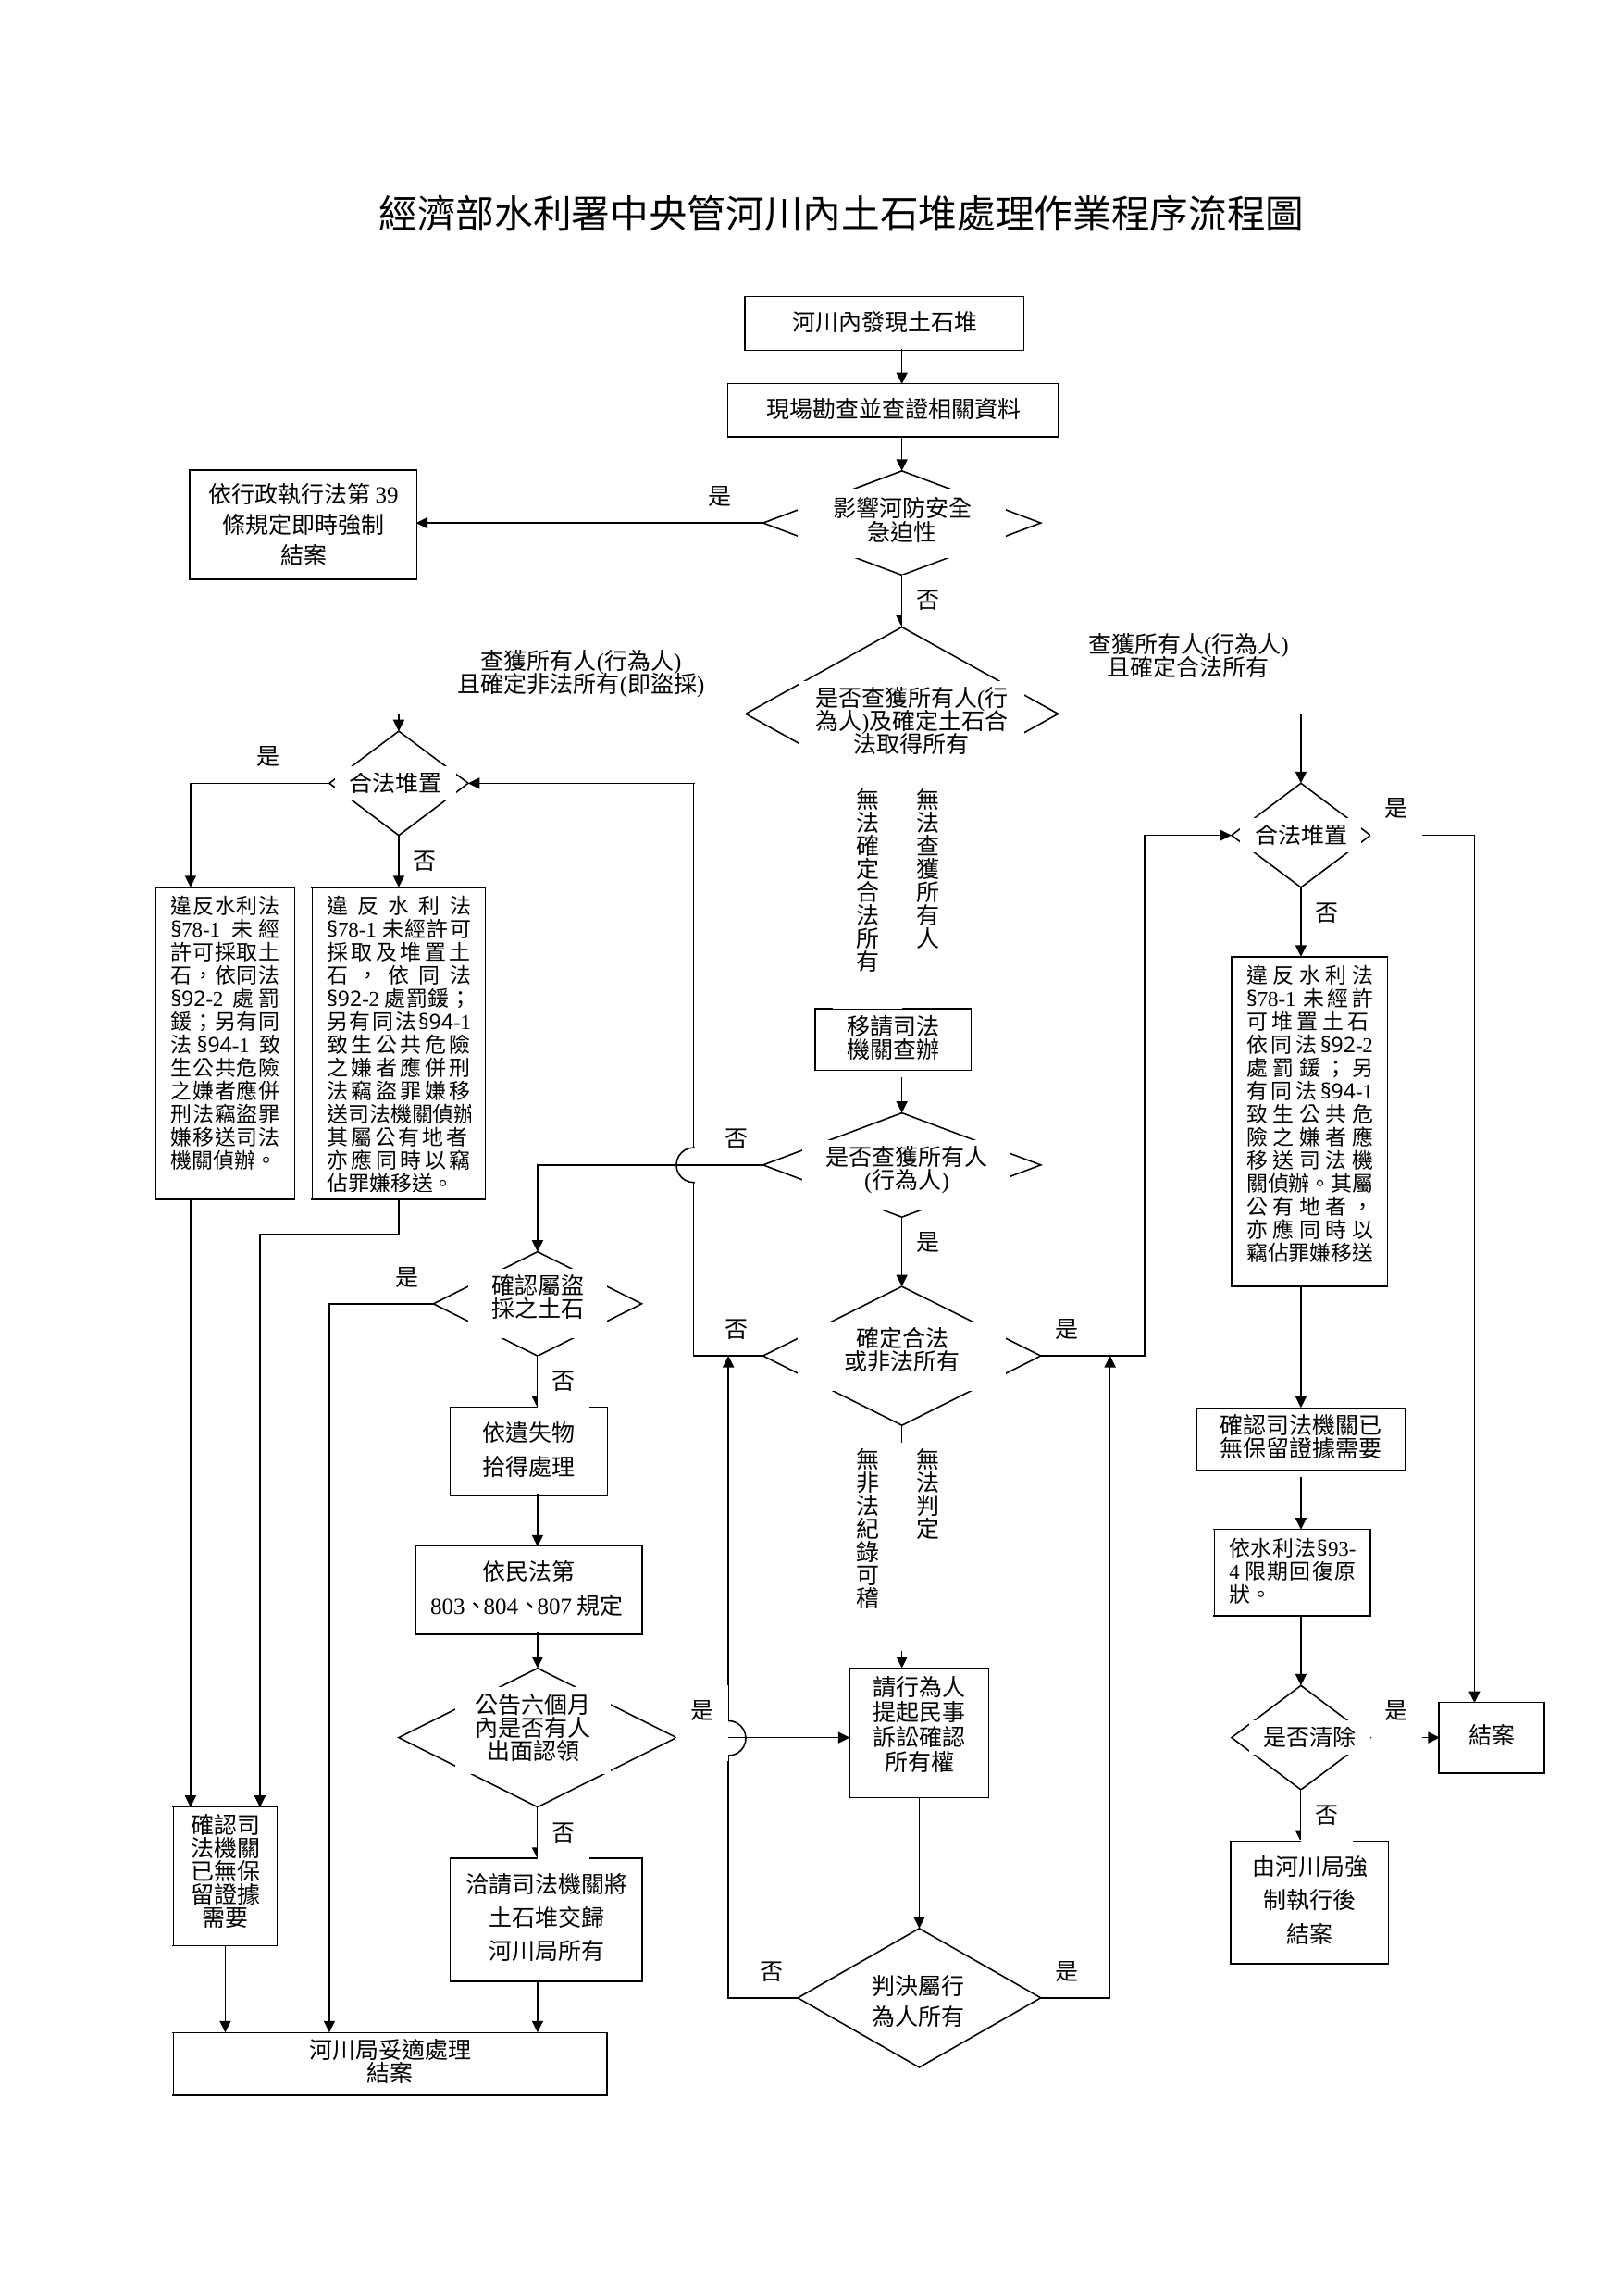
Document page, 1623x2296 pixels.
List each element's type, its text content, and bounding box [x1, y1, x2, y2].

text 結案 [188, 2064, 592, 2087]
text 結案 [1245, 1916, 1374, 1949]
text 是 [690, 1693, 714, 1726]
text 確認司法機關已無保留證據需要 [188, 1815, 263, 1930]
text 否 [725, 1310, 749, 1345]
text 且確定非法所有(即盜採) [430, 675, 732, 698]
text 合法堆置 [1254, 825, 1347, 846]
text 無法 [916, 1449, 940, 1496]
text 河川內發現土石堆 [760, 304, 1010, 337]
text 是否查獲所有人(行為人)及確定土石合法取得所有 [812, 688, 1010, 757]
text 是 [1055, 1310, 1079, 1345]
text 查獲所有人(行為人) [1072, 634, 1304, 657]
text 是 [916, 1224, 940, 1258]
text 否 [1315, 894, 1339, 928]
text 影響河防安全 [812, 495, 992, 522]
text 否 [760, 1953, 784, 1986]
text 確認屬盜採之土石 [482, 1276, 593, 1322]
text 機關查辦 [830, 1039, 957, 1062]
text 河川局妥適處理 [188, 2041, 592, 2064]
text 洽請司法機關將土石堆交歸 [465, 1866, 627, 1933]
text 河川局所有 [465, 1933, 627, 1967]
text 是 [1384, 1693, 1408, 1726]
text 否 [1315, 1796, 1339, 1831]
text 無非法紀錄可稽 [847, 1449, 887, 1611]
text 否 [551, 1363, 576, 1396]
text 依水利法§93-4限期回復原狀。 [1229, 1537, 1356, 1607]
text 且確定合法所有 [1072, 657, 1304, 680]
text 合法堆置 [407, 773, 442, 793]
text 是 [1055, 1953, 1079, 1986]
text 是否清除 [1263, 1727, 1357, 1748]
text 無法查獲所有人 [916, 790, 940, 952]
text 是 [1384, 790, 1408, 824]
text 依民法第803、804、807規定辦理 [430, 1554, 627, 1627]
text 違反水利法§78-1未經許可堆置土石，依同法§92-2處罰鍰；另有同法§94-1致生公共危險之嫌者應移送司法機關偵辦。其屬公有地者，亦應同時以竊佔罪嫌移送。 [1246, 964, 1373, 1265]
text 是否查獲所有人(行為人) [816, 1147, 997, 1193]
text 合法堆置 [349, 773, 392, 793]
text 查獲所有人(行為人) [430, 652, 732, 675]
text 確定合法 [812, 1328, 992, 1351]
text 違反水利法§78-1未經許可採取及堆置土石，依同法§92-2處罰鍰；另有同法§94-1致生公共危險之嫌者應併刑法竊盜罪嫌移送司法機關偵辦。其屬公有地者，亦應同時以竊佔罪嫌移送。 [327, 895, 471, 1192]
text 依遺失物 [465, 1415, 593, 1448]
text 結案 [204, 540, 403, 570]
text 合法堆置 [383, 773, 405, 793]
text 否 [551, 1814, 576, 1847]
text 無法確定合法所有 [847, 790, 887, 975]
text 拾得處理 [465, 1448, 593, 1482]
text 確認司法機關已無保留證據需要 [1211, 1416, 1391, 1462]
text 是 [256, 738, 280, 772]
text 移請司法 [830, 1016, 957, 1039]
text 請行為人提起民事訴訟確認所有權 [864, 1676, 974, 1776]
text 是 [708, 478, 732, 512]
text 由河川局強制執行後 [1245, 1849, 1374, 1916]
text 急迫性 [812, 522, 992, 545]
text 結案 [1454, 1710, 1530, 1752]
text 依行政執行法第39條規定即時強制 [204, 478, 403, 540]
text 違反水利法§78-1未經許可採取土石，依同法§92-2處罰鍰；另有同法§94-1致生公共危險之嫌者應併刑法竊盜罪嫌移送司法機關偵辦。 [170, 895, 280, 1173]
text 公告六個月內是否有人出面認領 [469, 1694, 597, 1764]
text 判定 [916, 1496, 940, 1542]
text 是 [395, 1259, 419, 1292]
text 否 [916, 582, 940, 615]
text 或非法所有 [812, 1351, 992, 1374]
text 經濟部水利署中央管河川內土石堆處理作業程序流程圖 [274, 183, 1408, 238]
text 現場勘查並查證相關資料 [742, 391, 1044, 425]
text 否 [725, 1120, 749, 1153]
text 否 [413, 842, 437, 875]
